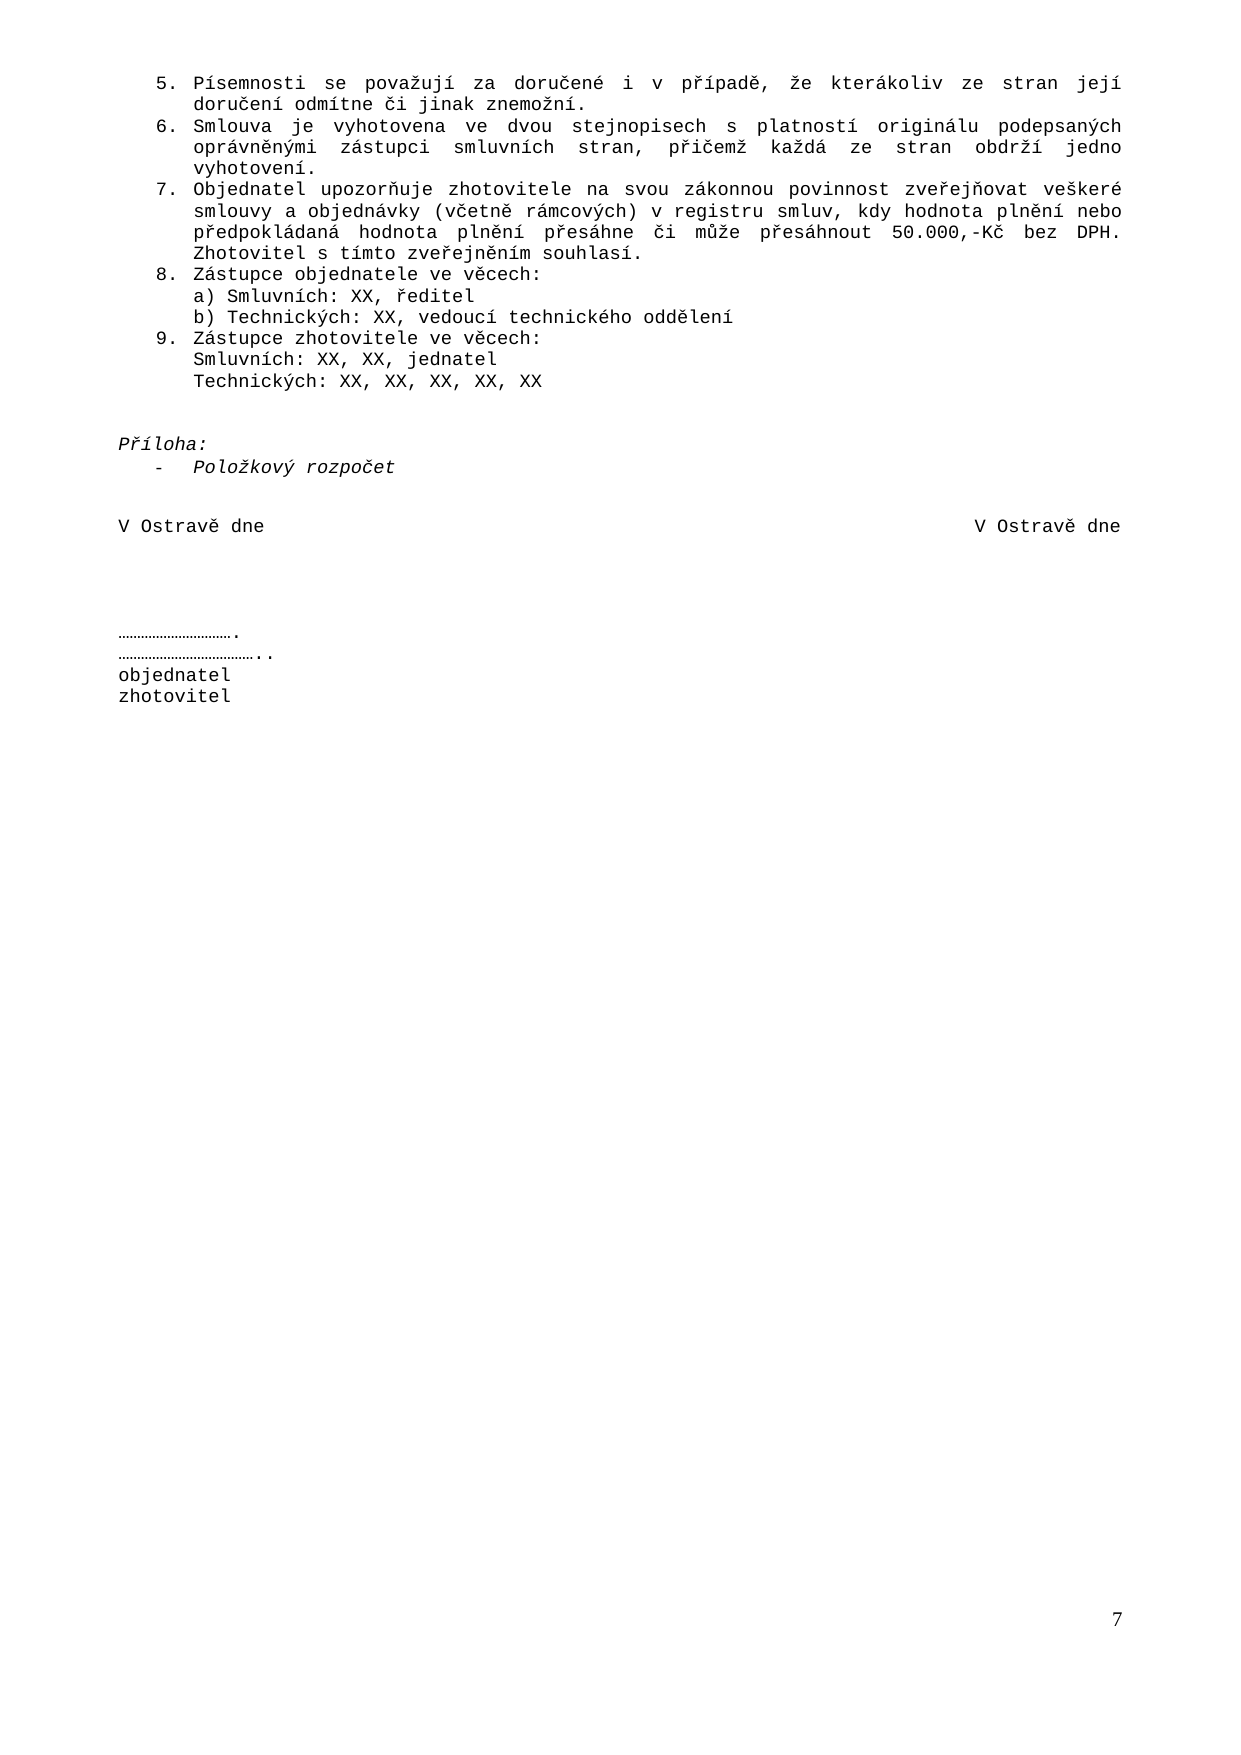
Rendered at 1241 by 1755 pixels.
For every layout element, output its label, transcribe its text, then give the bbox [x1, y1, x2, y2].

list Zástupce objednatele ve věcech: [156, 265, 1122, 286]
text Příloha: [118, 434, 1122, 456]
subtitle b) Technických: XX, vedoucí technického oddělení [193, 308, 1122, 329]
subtitle Smluvních: XX, XX, jednatel [193, 350, 1122, 371]
list Písemnosti se považují za doručené i v případě, že kterákoliv ze stran její doručení odmítne či jinak znemožní. [156, 74, 1122, 116]
subtitle a) Smluvních: XX, ředitel [193, 286, 1122, 308]
list Zástupce zhotovitele ve věcech: [156, 329, 1122, 350]
subtitle Technických: XX, XX, XX, XX, XX [193, 371, 1122, 393]
text …………………………. ……………………………….. [118, 623, 1122, 665]
text objednatel zhotovitel [118, 665, 1122, 708]
text V Ostravě dne V Ostravě dne [118, 517, 1122, 538]
list Smlouva je vyhotovena ve dvou stejnopisech s platností originálu podepsaných oprávněnými zástupci smluvních stran, přičemž každá ze stran obdrží jedno vyhotovení. [156, 116, 1122, 180]
list Objednatel upozorňuje zhotovitele na svou zákonnou povinnost zveřejňovat veškeré smlouvy a objednávky (včetně rámcových) v registru smluv, kdy hodnota plnění nebo předpokládaná hodnota plnění přesáhne či může přesáhnout 50.000,-Kč bez DPH. Zhotovitel s tímto zveřejněním souhlasí. [156, 180, 1122, 265]
list Položkový rozpočet [156, 456, 1122, 479]
